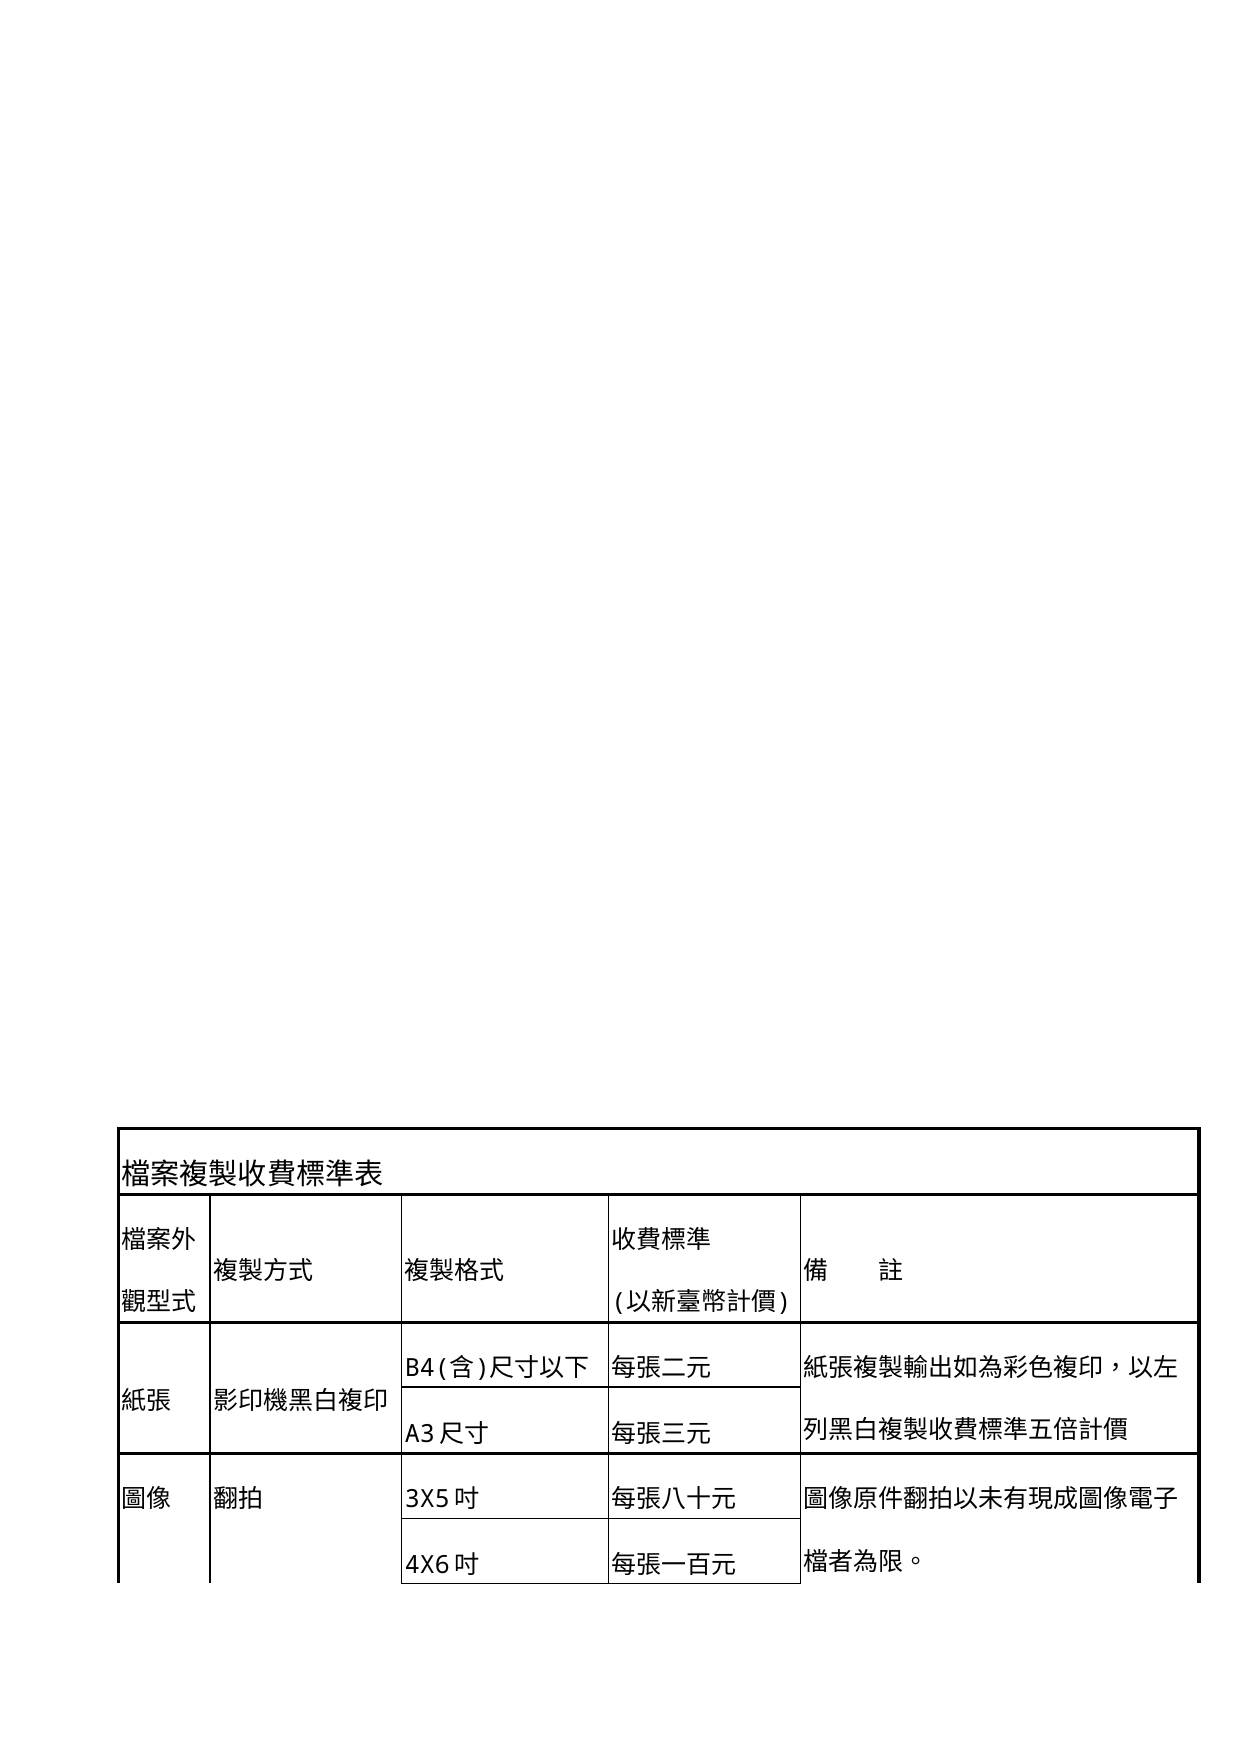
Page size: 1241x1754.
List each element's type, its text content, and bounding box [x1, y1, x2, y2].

table_cell A3尺寸 [402, 1388, 608, 1452]
table_cell 3X5吋 [402, 1455, 608, 1518]
table_cell 檔案外觀型式 [120, 1196, 209, 1321]
table_cell 每張一百元 [609, 1519, 800, 1583]
table_cell 圖像原件翻拍以未有現成圖像電子檔者為限。 [801, 1455, 1197, 1583]
table_cell 圖像 [120, 1455, 209, 1583]
table_header 檔案複製收費標準表 [120, 1130, 1197, 1193]
table_cell 每張八十元 [609, 1455, 800, 1518]
table_cell 備 註 [801, 1196, 1197, 1321]
table_cell 收費標準 (以新臺幣計價) [609, 1196, 800, 1321]
table_cell 每張二元 [609, 1324, 800, 1386]
table_cell 4X6吋 [402, 1519, 608, 1583]
table_cell 每張三元 [609, 1388, 800, 1452]
table_cell 影印機黑白複印 [211, 1324, 401, 1452]
table_cell 翻拍 [211, 1455, 401, 1583]
table_cell 紙張複製輸出如為彩色複印，以左列黑白複製收費標準五倍計價 [801, 1324, 1197, 1452]
table_cell B4(含)尺寸以下 [402, 1324, 608, 1386]
table_cell 紙張 [120, 1324, 209, 1452]
table_cell 複製格式 [402, 1196, 608, 1321]
table_cell 複製方式 [211, 1196, 401, 1321]
